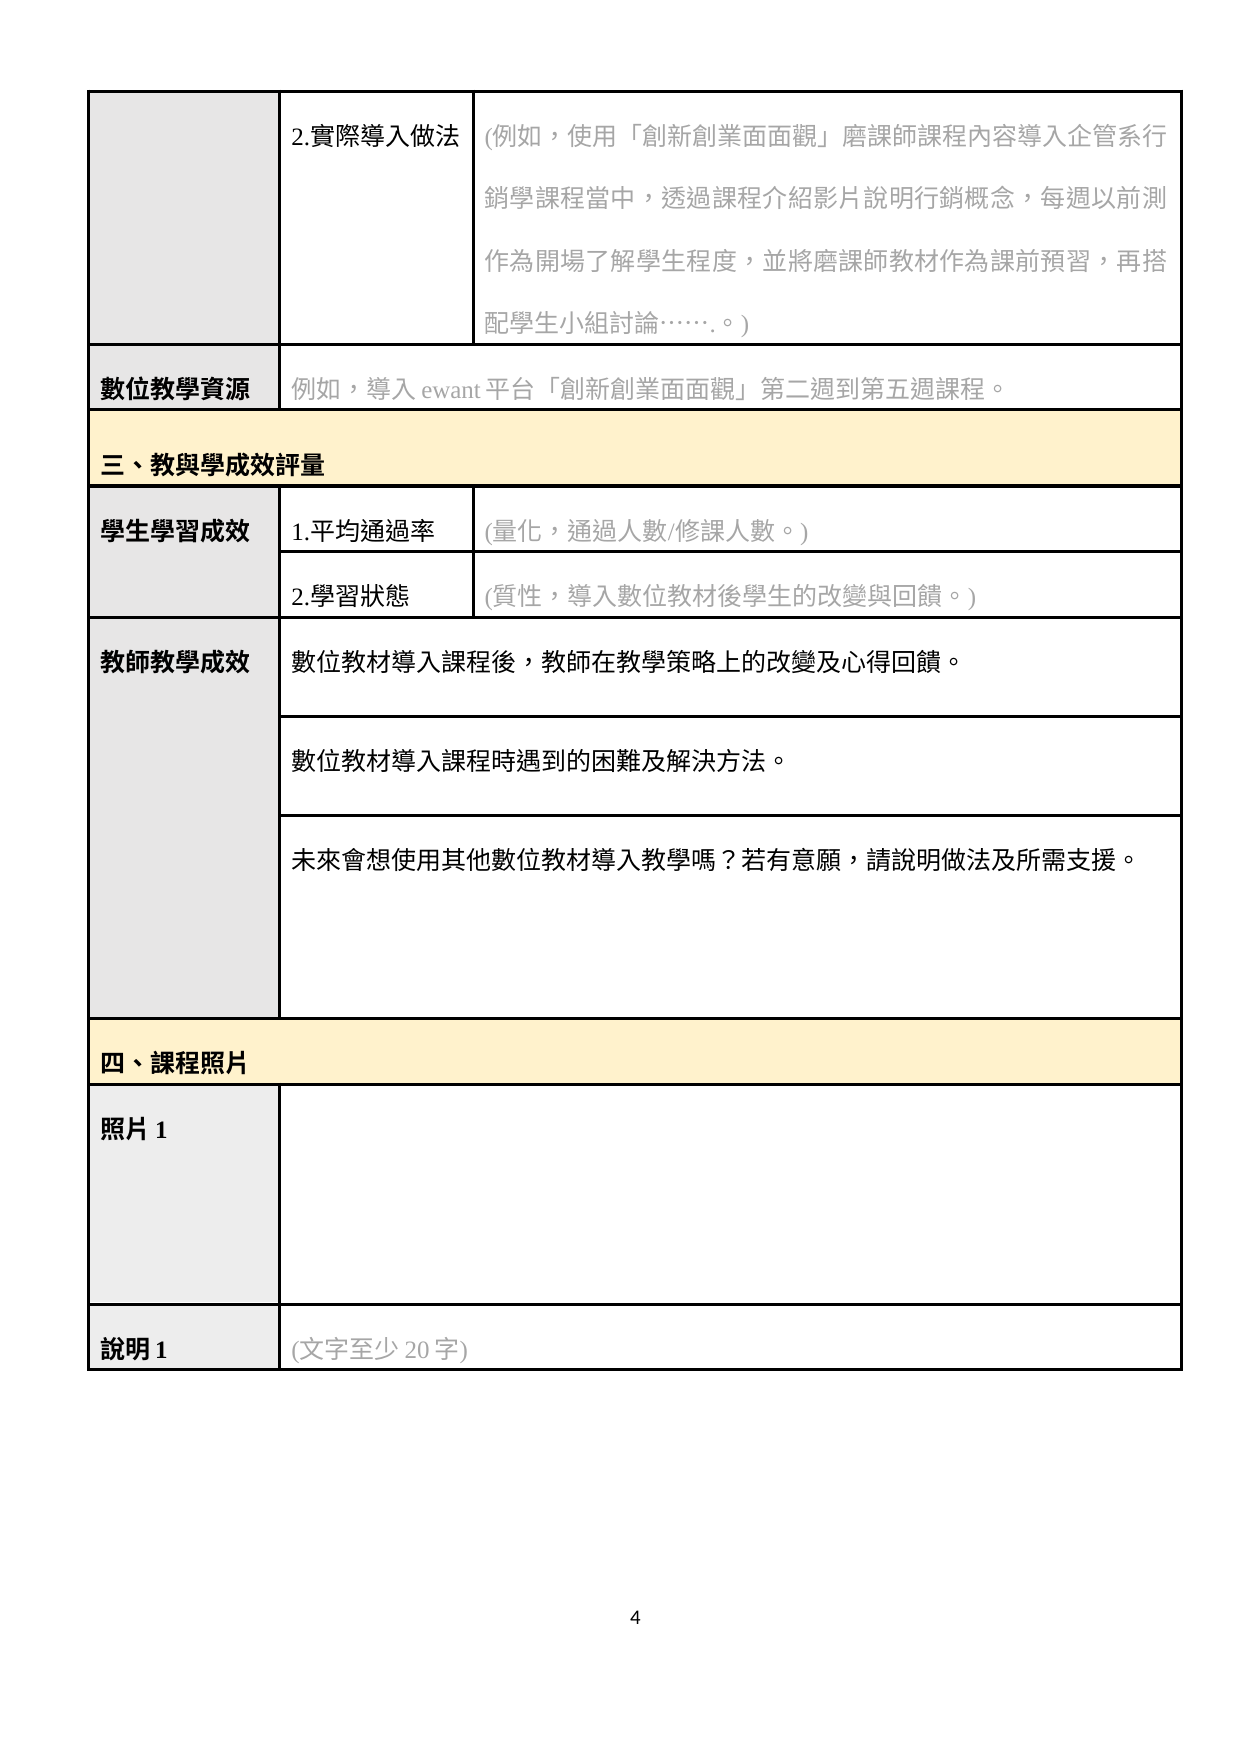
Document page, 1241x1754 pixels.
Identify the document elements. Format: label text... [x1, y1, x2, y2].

table_cell (例如，使用「創新創業面面觀」磨課師課程內容導入企管系行銷學課程當中，透過課程介紹影片說明行銷概念，每週以前測作為開場了解學生程度，並將磨課師教材作為課前預習，再搭配學生小組討論…….。) [475, 93, 1180, 343]
table_cell 數位教材導入課程時遇到的困難及解決方法。 [281, 718, 1180, 813]
table_cell 教師教學成效 [90, 619, 278, 1017]
table_cell (文字至少20字) [281, 1306, 1180, 1368]
table_cell (質性，導入數位教材後學生的改變與回饋。) [475, 553, 1180, 616]
table_cell 1.平均通過率 [281, 488, 472, 550]
table_cell 數位教學資源 [90, 346, 278, 408]
table_cell 2.學習狀態 [281, 553, 472, 616]
table_cell [90, 93, 278, 343]
table_cell 2.實際導入做法 [281, 93, 472, 343]
table_cell [281, 1086, 1180, 1302]
table_cell 四、課程照片 [90, 1020, 1180, 1083]
table_cell 學生學習成效 [90, 488, 278, 616]
table_cell 說明1 [90, 1306, 278, 1368]
table_cell 未來會想使用其他數位教材導入教學嗎？若有意願，請說明做法及所需支援。 [281, 817, 1180, 1017]
table_cell (量化，通過人數/修課人數。) [475, 488, 1180, 550]
table_cell 例如，導入ewant平台「創新創業面面觀」第二週到第五週課程。 [281, 346, 1180, 408]
table_cell 三、教與學成效評量 [90, 411, 1180, 484]
table_cell 照片1 [90, 1086, 278, 1302]
table_cell 數位教材導入課程後，教師在教學策略上的改變及心得回饋。 [281, 619, 1180, 714]
